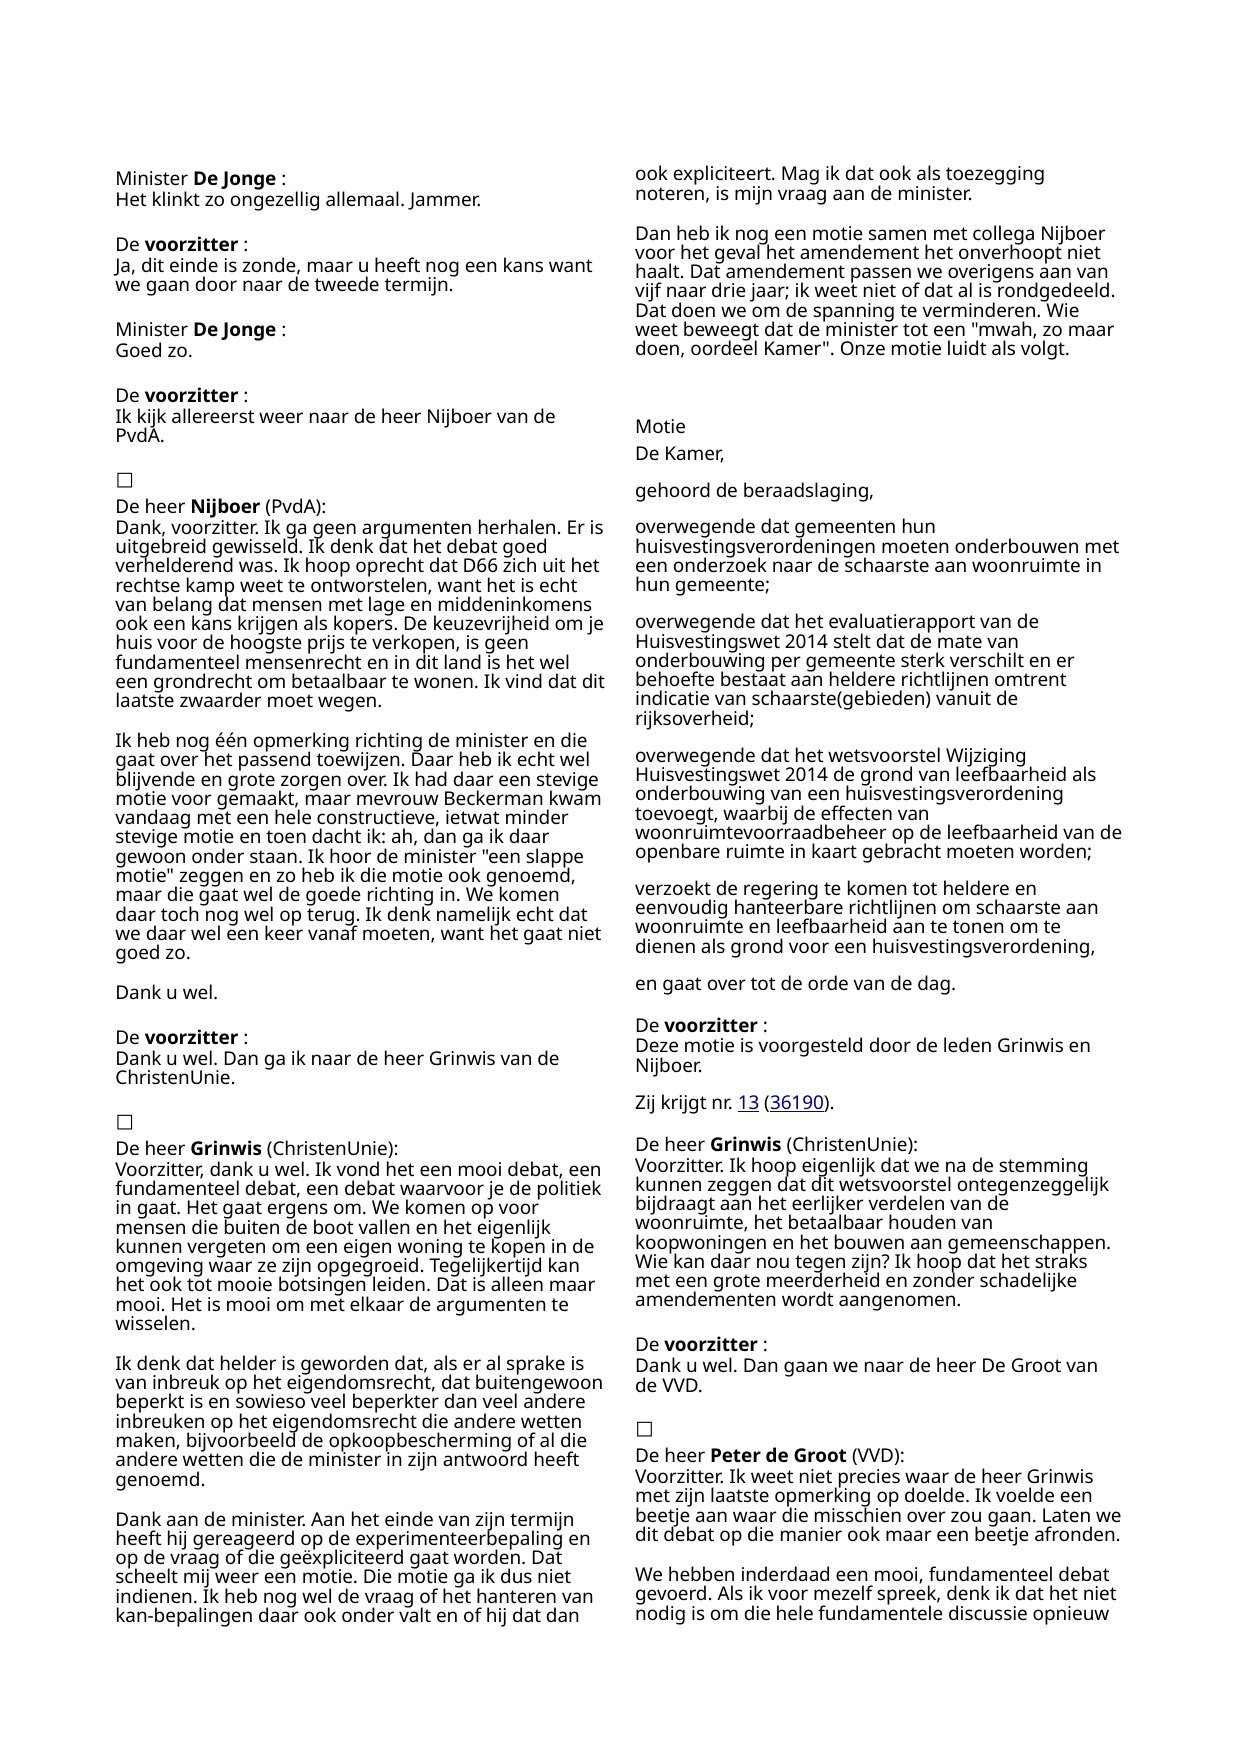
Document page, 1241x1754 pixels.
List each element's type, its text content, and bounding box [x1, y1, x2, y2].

text Het klinkt zo ongezellig allemaal. Jammer. [115, 191, 605, 210]
text Ja, dit einde is zonde, maar u heeft nog een kans want we gaan door naar de tweede termijn. [115, 257, 605, 296]
text Deze motie is voorgesteld door de leden Grinwis en Nijboer. [635, 1037, 1125, 1076]
text Dan heb ik nog een motie samen met collega Nijboer voor het geval het amendement het onverhoopt niet haalt. Dat amendement passen we overigens aan van vijf naar drie jaar; ik weet niet of dat al is rondgedeeld. Dat doen we om de spanning te verminderen. Wie weet beweegt dat de minister tot een "mwah, zo maar doen, oordeel Kamer". Onze motie luidt als volgt. [635, 224, 1125, 359]
text De heer Nijboer (PvdA): [115, 493, 605, 519]
text De voorzitter : [115, 1024, 605, 1050]
text Dank, voorzitter. Ik ga geen argumenten herhalen. Er is uitgebreid gewisseld. Ik denk dat het debat goed verhelderend was. Ik hoop oprecht dat D66 zich uit het rechtse kamp weet te ontworstelen, want het is echt van belang dat mensen met lage en middeninkomens ook een kans krijgen als kopers. De keuzevrijheid om je huis voor de hoogste prijs te verkopen, is geen fundamenteel mensenrecht en in dit land is het wel een grondrecht om betaalbaar te wonen. Ik vind dat dit laatste zwaarder moet wegen. [115, 519, 605, 711]
text Voorzitter. Ik hoop eigenlijk dat we na de stemming kunnen zeggen dat dit wetsvoorstel ontegenzeggelijk bijdraagt aan het eerlijker verdelen van de woonruimte, het betaalbaar houden van koopwoningen en het bouwen aan gemeenschappen. Wie kan daar nou tegen zijn? Ik hoop dat het straks met een grote meerderheid en zonder schadelijke amendementen wordt aangenomen. [635, 1157, 1125, 1311]
text De heer Peter de Groot (VVD): [635, 1442, 1125, 1468]
text verzoekt de regering te komen tot heldere en eenvoudig hanteerbare richtlijnen om schaarste aan woonruimte en leefbaarheid aan te tonen om te dienen als grond voor een huisvestingsverordening, [635, 880, 1125, 957]
text overwegende dat gemeenten hun huisvestingsverordeningen moeten onderbouwen met een onderzoek naar de schaarste aan woonruimte in hun gemeente; [635, 518, 1125, 596]
text We hebben inderdaad een mooi, fundamenteel debat gevoerd. Als ik voor mezelf spreek, denk ik dat het niet nodig is om die hele fundamentele discussie opnieuw [635, 1566, 1125, 1624]
text ⬜ [115, 467, 605, 493]
text Minister De Jonge : [115, 165, 605, 191]
text De voorzitter : [635, 1012, 1125, 1037]
text Dank u wel. Dan gaan we naar de heer De Groot van de VVD. [635, 1357, 1125, 1396]
text De voorzitter : [115, 382, 605, 408]
text De heer Grinwis (ChristenUnie): [115, 1135, 605, 1161]
text Voorzitter. Ik weet niet precies waar de heer Grinwis met zijn laatste opmerking op doelde. Ik voelde een beetje aan waar die misschien over zou gaan. Laten we dit debat op die manier ook maar een beetje afronden. [635, 1468, 1125, 1545]
text Ik heb nog één opmerking richting de minister en die gaat over het passend toewijzen. Daar heb ik echt wel blijvende en grote zorgen over. Ik had daar een stevige motie voor gemaakt, maar mevrouw Beckerman kwam vandaag met een hele constructieve, ietwat minder stevige motie en toen dacht ik: ah, dan ga ik daar gewoon onder staan. Ik hoor de minister "een slappe motie" zeggen en zo heb ik die motie ook genoemd, maar die gaat wel de goede richting in. We komen daar toch nog wel op terug. Ik denk namelijk echt dat we daar wel een keer vanaf moeten, want het gaat niet goed zo. [115, 732, 605, 963]
text Ik kijk allereerst weer naar de heer Nijboer van de PvdA. [115, 408, 605, 446]
text Dank u wel. Dan ga ik naar de heer Grinwis van de ChristenUnie. [115, 1050, 605, 1088]
text overwegende dat het wetsvoorstel Wijziging Huisvestingswet 2014 de grond van leefbaarheid als onderbouwing van een huisvestingsverordening toevoegt, waarbij de effecten van woonruimtevoorraadbeheer op de leefbaarheid van de openbare ruimte in kaart gebracht moeten worden; [635, 747, 1125, 862]
text gehoord de beraadslaging, [635, 482, 1125, 501]
text Voorzitter, dank u wel. Ik vond het een mooi debat, een fundamenteel debat, een debat waarvoor je de politiek in gaat. Het gaat ergens om. We komen op voor mensen die buiten de boot vallen en het eigenlijk kunnen vergeten om een eigen woning te kopen in de omgeving waar ze zijn opgegroeid. Tegelijkertijd kan het ook tot mooie botsingen leiden. Dat is alleen maar mooi. Het is mooi om met elkaar de argumenten te wisselen. [115, 1161, 605, 1334]
text ⬜ [115, 1109, 605, 1135]
text overwegende dat het evaluatierapport van de Huisvestingswet 2014 stelt dat de mate van onderbouwing per gemeente sterk verschilt en er behoefte bestaat aan heldere richtlijnen omtrent indicatie van schaarste(gebieden) vanuit de rijksoverheid; [635, 613, 1125, 729]
text De voorzitter : [635, 1332, 1125, 1357]
text Minister De Jonge : [115, 316, 605, 342]
text ⬜ [635, 1417, 1125, 1442]
text De voorzitter : [115, 231, 605, 257]
text ook expliciteert. Mag ik dat ook als toezegging noteren, is mijn vraag aan de minister. [635, 165, 1125, 204]
text Dank u wel. [115, 984, 605, 1003]
text Dank aan de minister. Aan het einde van zijn termijn heeft hij gereageerd op de experimenteerbepaling en op de vraag of die geëxpliciteerd gaat worden. Dat scheelt mij weer een motie. Die motie ga ik dus niet indienen. Ik heb nog wel de vraag of het hanteren van kan-bepalingen daar ook onder valt en of hij dat dan [115, 1511, 605, 1626]
text en gaat over tot de orde van de dag. [635, 975, 1125, 994]
text Zij krijgt nr. 13 (36190). [635, 1094, 1125, 1113]
text Goed zo. [115, 342, 605, 361]
text Motie [635, 413, 1125, 439]
text Ik denk dat helder is geworden dat, als er al sprake is van inbreuk op het eigendomsrecht, dat buitengewoon beperkt is en sowieso veel beperkter dan veel andere inbreuken op het eigendomsrecht die andere wetten maken, bijvoorbeeld de opkoopbescherming of al die andere wetten die de minister in zijn antwoord heeft genoemd. [115, 1355, 605, 1490]
text De heer Grinwis (ChristenUnie): [635, 1131, 1125, 1157]
text De Kamer, [635, 444, 1125, 464]
